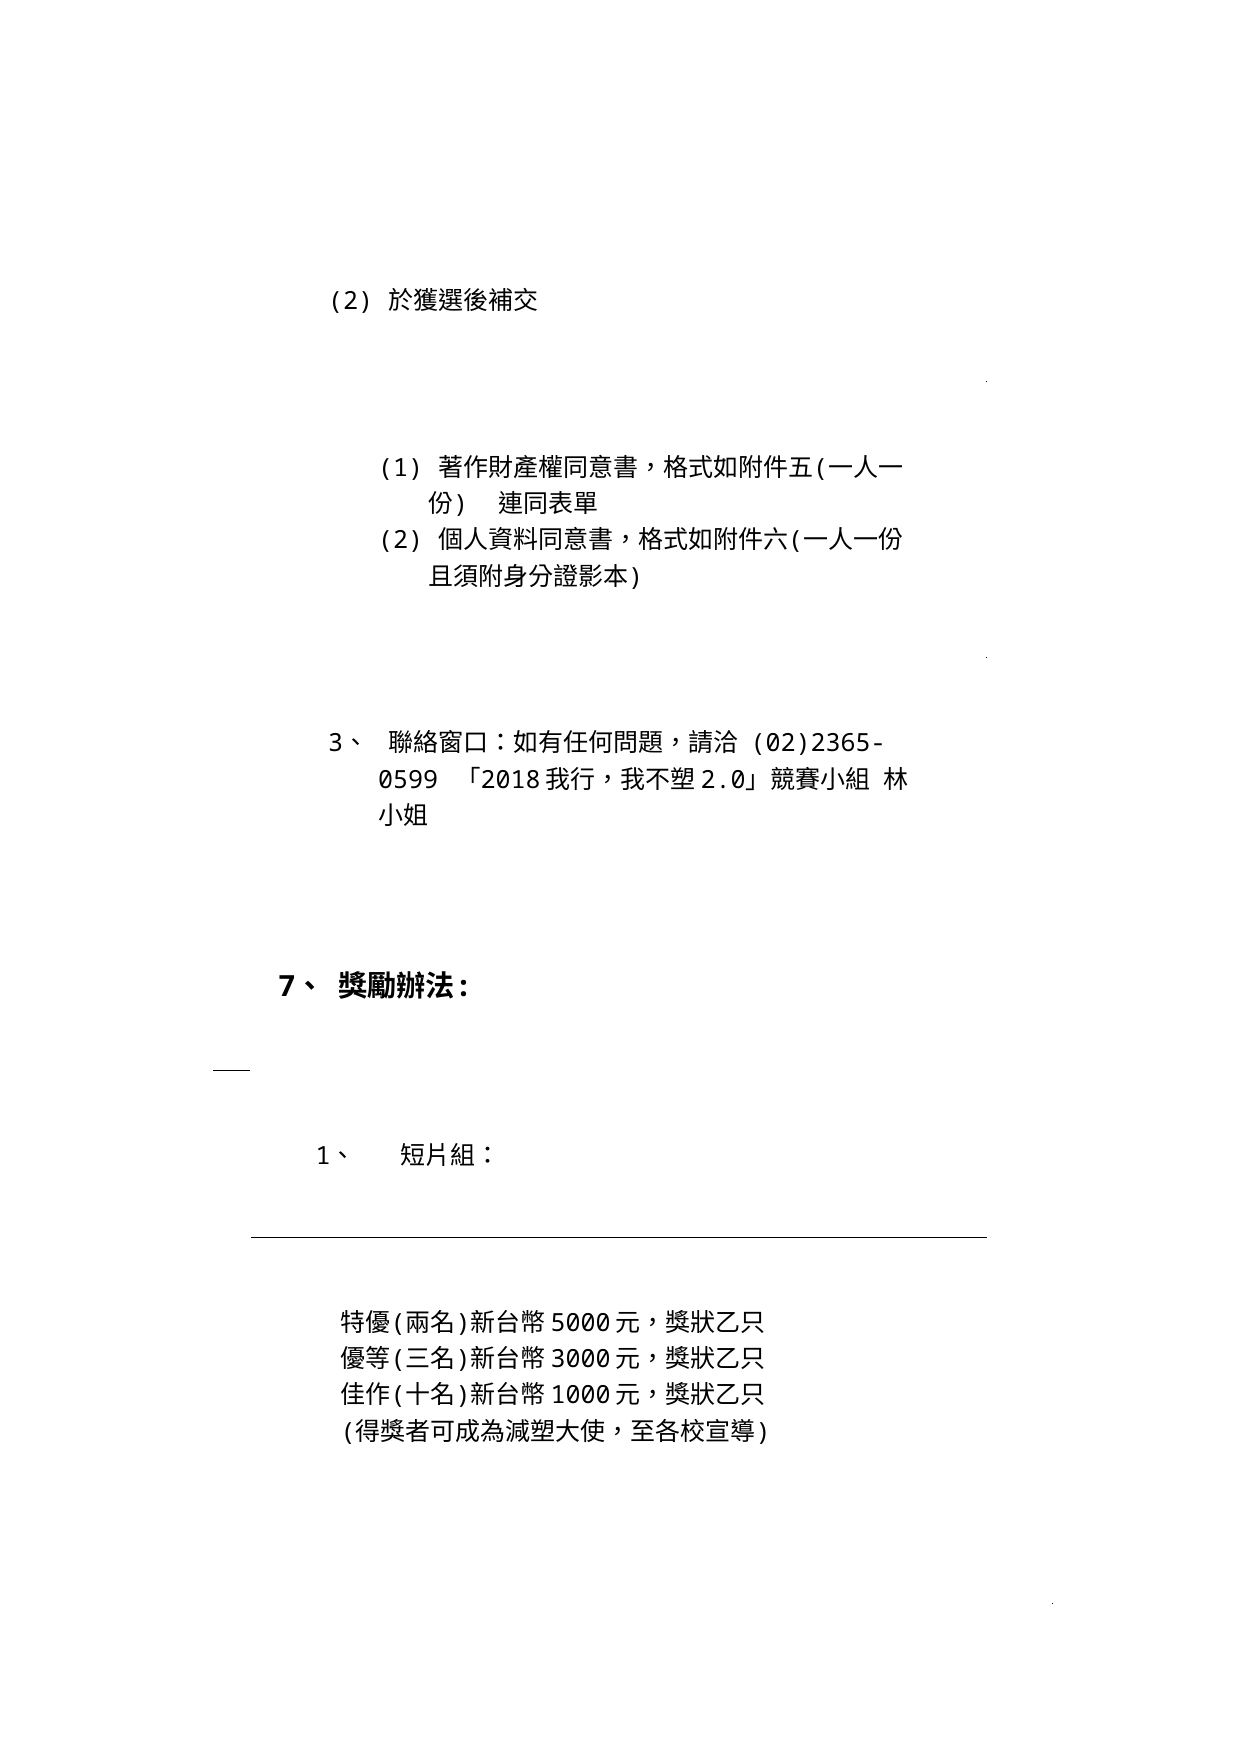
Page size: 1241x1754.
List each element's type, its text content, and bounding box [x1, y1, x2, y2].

list 個人資料同意書，格式如附件六(一人一份且須附身分證影本) [314, 454, 986, 657]
list 著作財產權同意書，格式如附件五(一人一份) 連同表單 [314, 383, 986, 454]
text 特優(兩名)新台幣5000元，獎狀乙只 [276, 1239, 986, 1274]
list 聯絡窗口：如有任何問題，請洽 (02)2365-0599 ｢2018我行，我不塑2.0｣ 競賽小組 林小姐 [264, 659, 986, 896]
list 於獲選後補交 [264, 216, 986, 381]
list 獎勵辦法: [214, 898, 986, 1069]
text 佳作(十名)新台幣1000元，獎狀乙只 [276, 1310, 986, 1346]
text 優等(三名)新台幣3000元，獎狀乙只 [276, 1274, 986, 1310]
list 短片組： [251, 1071, 986, 1236]
text (得獎者可成為減塑大使，至各校宣導) [276, 1346, 986, 1512]
